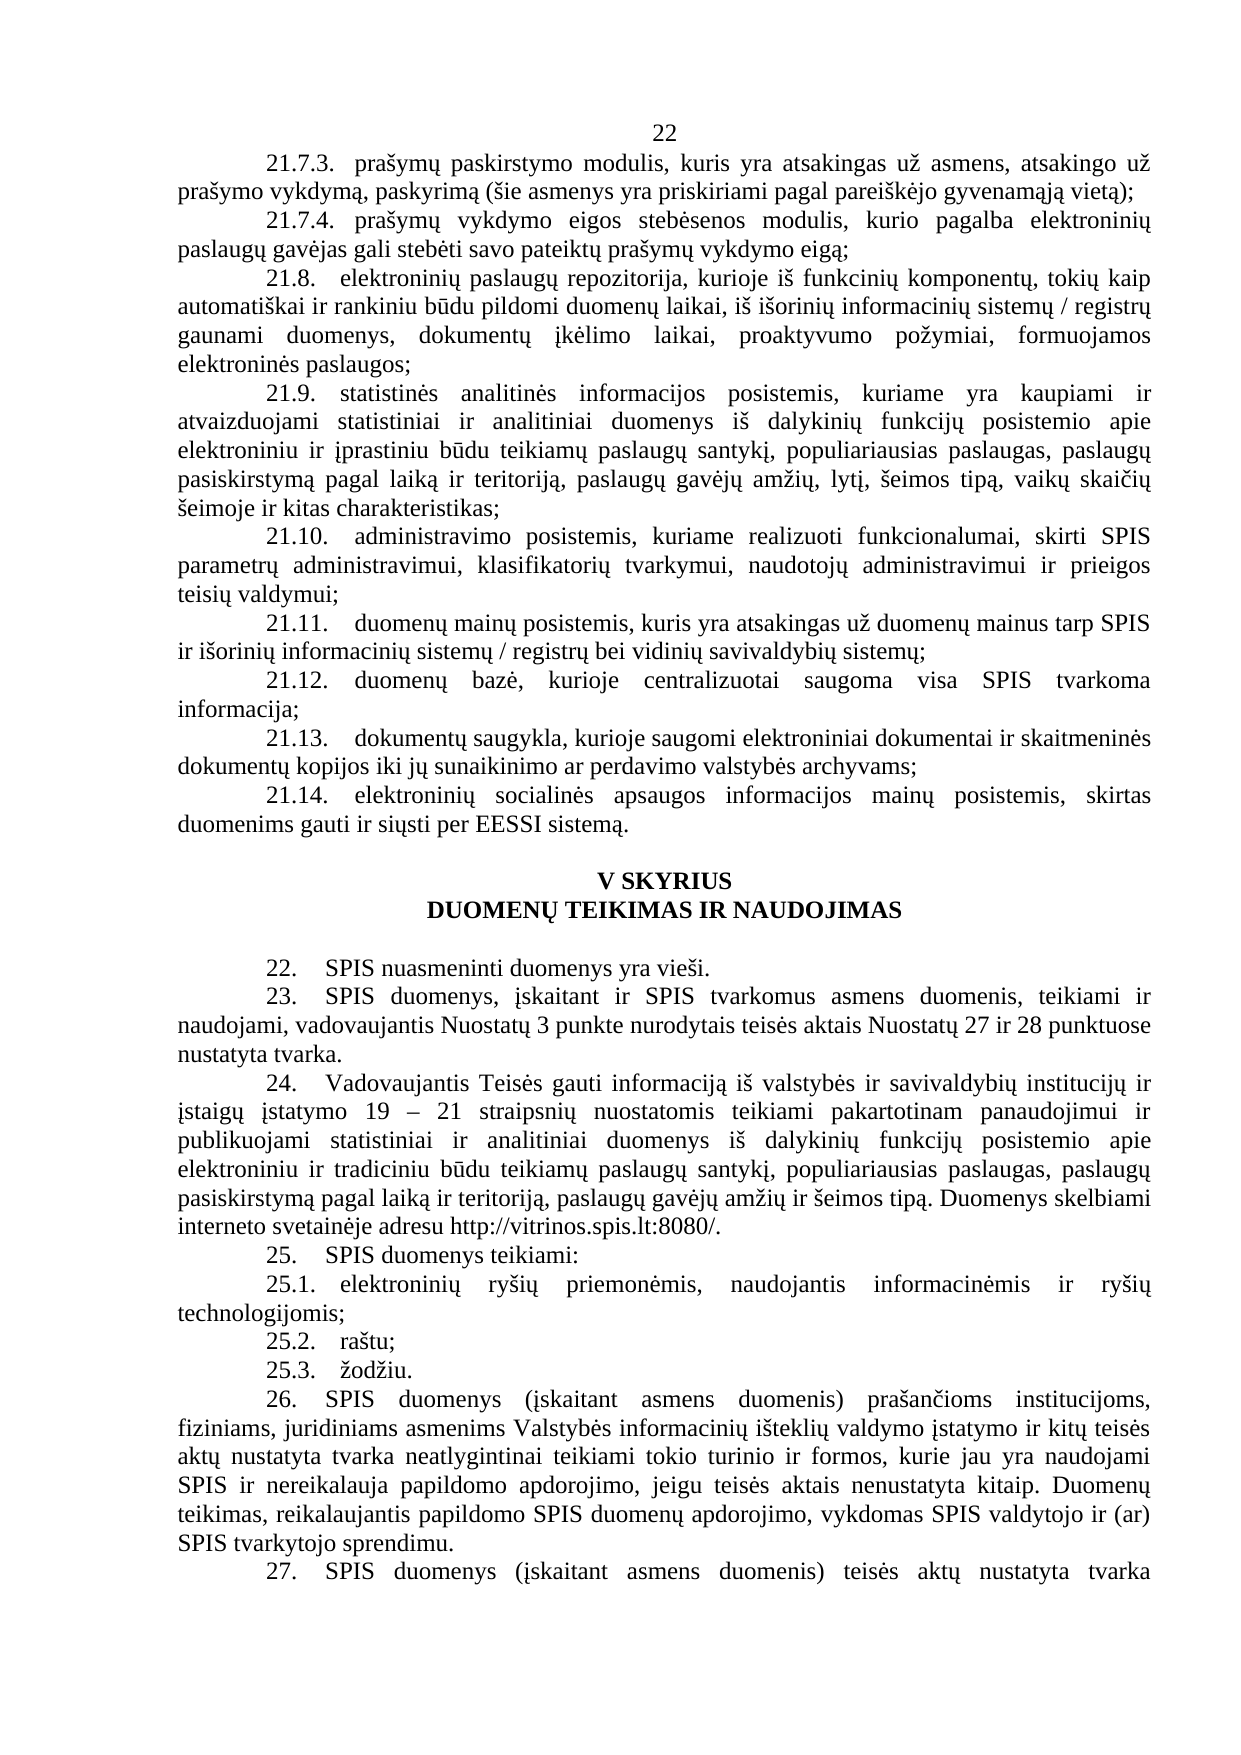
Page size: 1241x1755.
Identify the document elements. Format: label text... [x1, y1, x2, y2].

text 22. SPIS nuasmeninti duomenys yra vieši. [177, 953, 1152, 981]
text 25.3. žodžiu. [177, 1355, 1152, 1384]
text DUOMENŲ TEIKIMAS IR NAUDOJIMAS [177, 895, 1152, 924]
text 21.7.3. prašymų paskirstymo modulis, kuris yra atsakingas už asmens, atsakingo už prašymo vykdymą, paskyrimą (šie asmenys yra priskiriami pagal pareiškėjo gyvenamąją vietą); [177, 148, 1152, 205]
text 21.13. dokumentų saugykla, kurioje saugomi elektroniniai dokumentai ir skaitmeninės dokumentų kopijos iki jų sunaikinimo ar perdavimo valstybės archyvams; [177, 723, 1152, 780]
text 21.10. administravimo posistemis, kuriame realizuoti funkcionalumai, skirti SPIS parametrų administravimui, klasifikatorių tvarkymui, naudotojų administravimui ir prieigos teisių valdymui; [177, 521, 1152, 608]
text 21.11. duomenų mainų posistemis, kuris yra atsakingas už duomenų mainus tarp SPIS ir išorinių informacinių sistemų / registrų bei vidinių savivaldybių sistemų; [177, 608, 1152, 665]
text 27. SPIS duomenys (įskaitant asmens duomenis) teisės aktų nustatyta tvarka [177, 1556, 1152, 1585]
text 21.9. statistinės analitinės informacijos posistemis, kuriame yra kaupiami ir atvaizduojami statistiniai ir analitiniai duomenys iš dalykinių funkcijų posistemio apie elektroniniu ir įprastiniu būdu teikiamų paslaugų santykį, populiariausias paslaugas, paslaugų pasiskirstymą pagal laiką ir teritoriją, paslaugų gavėjų amžių, lytį, šeimos tipą, vaikų skaičių šeimoje ir kitas charakteristikas; [177, 378, 1152, 521]
text V SKYRIUS [177, 866, 1152, 895]
text 21.14. elektroninių socialinės apsaugos informacijos mainų posistemis, skirtas duomenims gauti ir siųsti per EESSI sistemą. [177, 780, 1152, 838]
text 26. SPIS duomenys (įskaitant asmens duomenis) prašančioms institucijoms, fiziniams, juridiniams asmenims Valstybės informacinių išteklių valdymo įstatymo ir kitų teisės aktų nustatyta tvarka neatlygintinai teikiami tokio turinio ir formos, kurie jau yra naudojami SPIS ir nereikalauja papildomo apdorojimo, jeigu teisės aktais nenustatyta kitaip. Duomenų teikimas, reikalaujantis papildomo SPIS duomenų apdorojimo, vykdomas SPIS valdytojo ir (ar) SPIS tvarkytojo sprendimu. [177, 1384, 1152, 1556]
text 21.7.4. prašymų vykdymo eigos stebėsenos modulis, kurio pagalba elektroninių paslaugų gavėjas gali stebėti savo pateiktų prašymų vykdymo eigą; [177, 205, 1152, 263]
text 21.8. elektroninių paslaugų repozitorija, kurioje iš funkcinių komponentų, tokių kaip automatiškai ir rankiniu būdu pildomi duomenų laikai, iš išorinių informacinių sistemų / registrų gaunami duomenys, dokumentų įkėlimo laikai, proaktyvumo požymiai, formuojamos elektroninės paslaugos; [177, 263, 1152, 378]
text 25.1. elektroninių ryšių priemonėmis, naudojantis informacinėmis ir ryšių technologijomis; [177, 1269, 1152, 1326]
text 25. SPIS duomenys teikiami: [177, 1240, 1152, 1269]
text 23. SPIS duomenys, įskaitant ir SPIS tvarkomus asmens duomenis, teikiami ir naudojami, vadovaujantis Nuostatų 3 punkte nurodytais teisės aktais Nuostatų 27 ir 28 punktuose nustatyta tvarka. [177, 981, 1152, 1068]
text 24. Vadovaujantis Teisės gauti informaciją iš valstybės ir savivaldybių institucijų ir įstaigų įstatymo 19 – 21 straipsnių nuostatomis teikiami pakartotinam panaudojimui ir publikuojami statistiniai ir analitiniai duomenys iš dalykinių funkcijų posistemio apie elektroniniu ir tradiciniu būdu teikiamų paslaugų santykį, populiariausias paslaugas, paslaugų pasiskirstymą pagal laiką ir teritoriją, paslaugų gavėjų amžių ir šeimos tipą. Duomenys skelbiami interneto svetainėje adresu http://vitrinos.spis.lt:8080/. [177, 1068, 1152, 1240]
text 25.2. raštu; [177, 1326, 1152, 1355]
text 21.12. duomenų bazė, kurioje centralizuotai saugoma visa SPIS tvarkoma informacija; [177, 665, 1152, 723]
